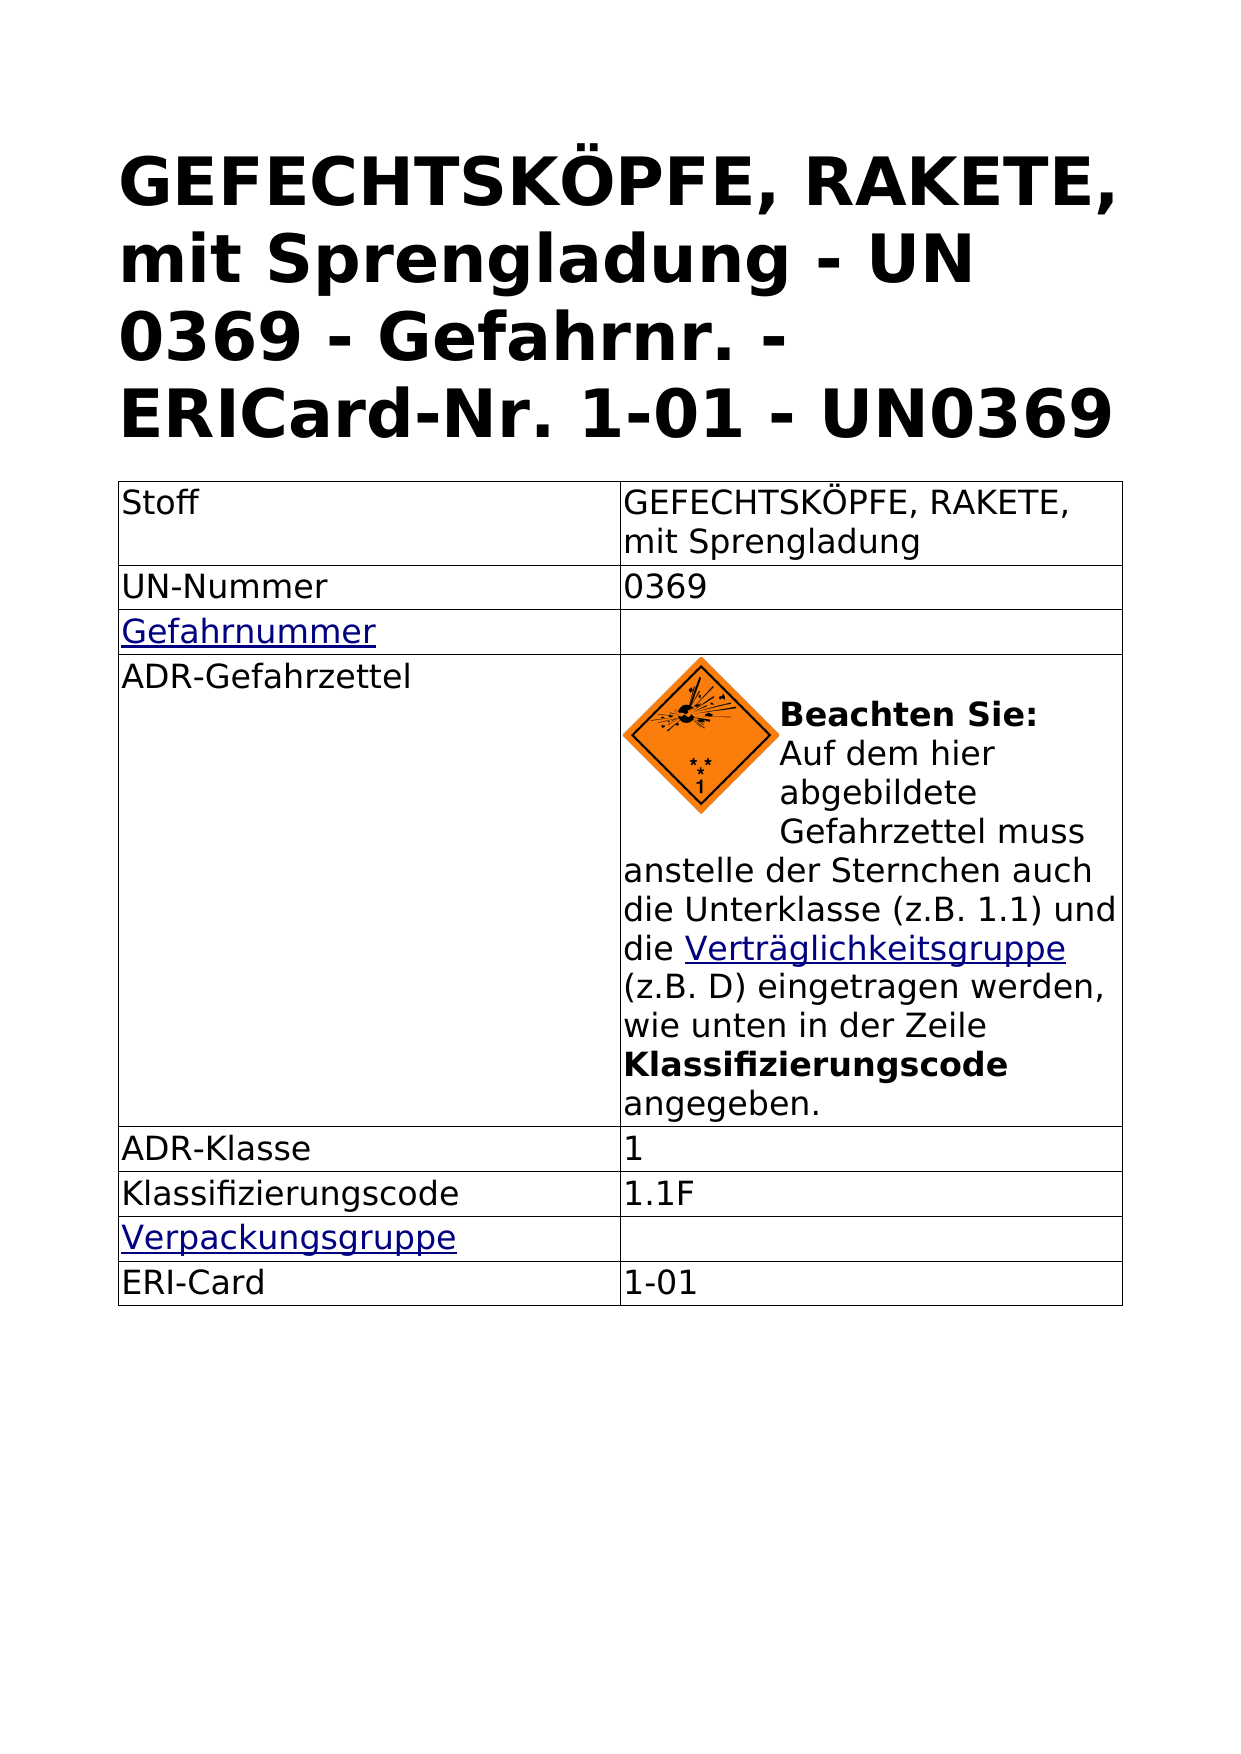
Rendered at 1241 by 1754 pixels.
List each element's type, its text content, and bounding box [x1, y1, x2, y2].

picture [622, 657, 780, 814]
table_header Stoff [119, 482, 620, 564]
table_cell Verpackungsgruppe [119, 1217, 620, 1261]
subtitle GEFECHTSKÖPFE, RAKETE, mit Sprengladung - UN 0369 - Gefahrnr. - ERICard-Nr. 1-01 - UN0369 [118, 143, 1122, 453]
table_cell Klassifizierungscode [119, 1172, 620, 1216]
table_header GEFECHTSKÖPFE, RAKETE, mit Sprengladung [621, 482, 1122, 564]
table_cell Beachten Sie: Auf dem hier abgebildete Gefahrzettel muss anstelle der Sternchen auch die Unterklasse (z.B. 1.1) und die Verträglichkeitsgruppe (z.B. D) eingetragen werden, wie unten in der Zeile Klassifizierungscode angegeben. [621, 655, 1122, 1126]
table_cell Gefahrnummer [119, 610, 620, 654]
table_cell ADR-Klasse [119, 1127, 620, 1171]
table_cell 1-01 [621, 1262, 1122, 1305]
table_cell 1 [621, 1127, 1122, 1171]
table_cell [621, 1217, 1122, 1261]
table_cell 0369 [621, 566, 1122, 609]
table_cell ADR-Gefahrzettel [119, 655, 620, 1126]
table_cell [621, 610, 1122, 654]
table_cell 1.1F [621, 1172, 1122, 1216]
table_cell ERI-Card [119, 1262, 620, 1305]
table_cell UN-Nummer [119, 566, 620, 609]
